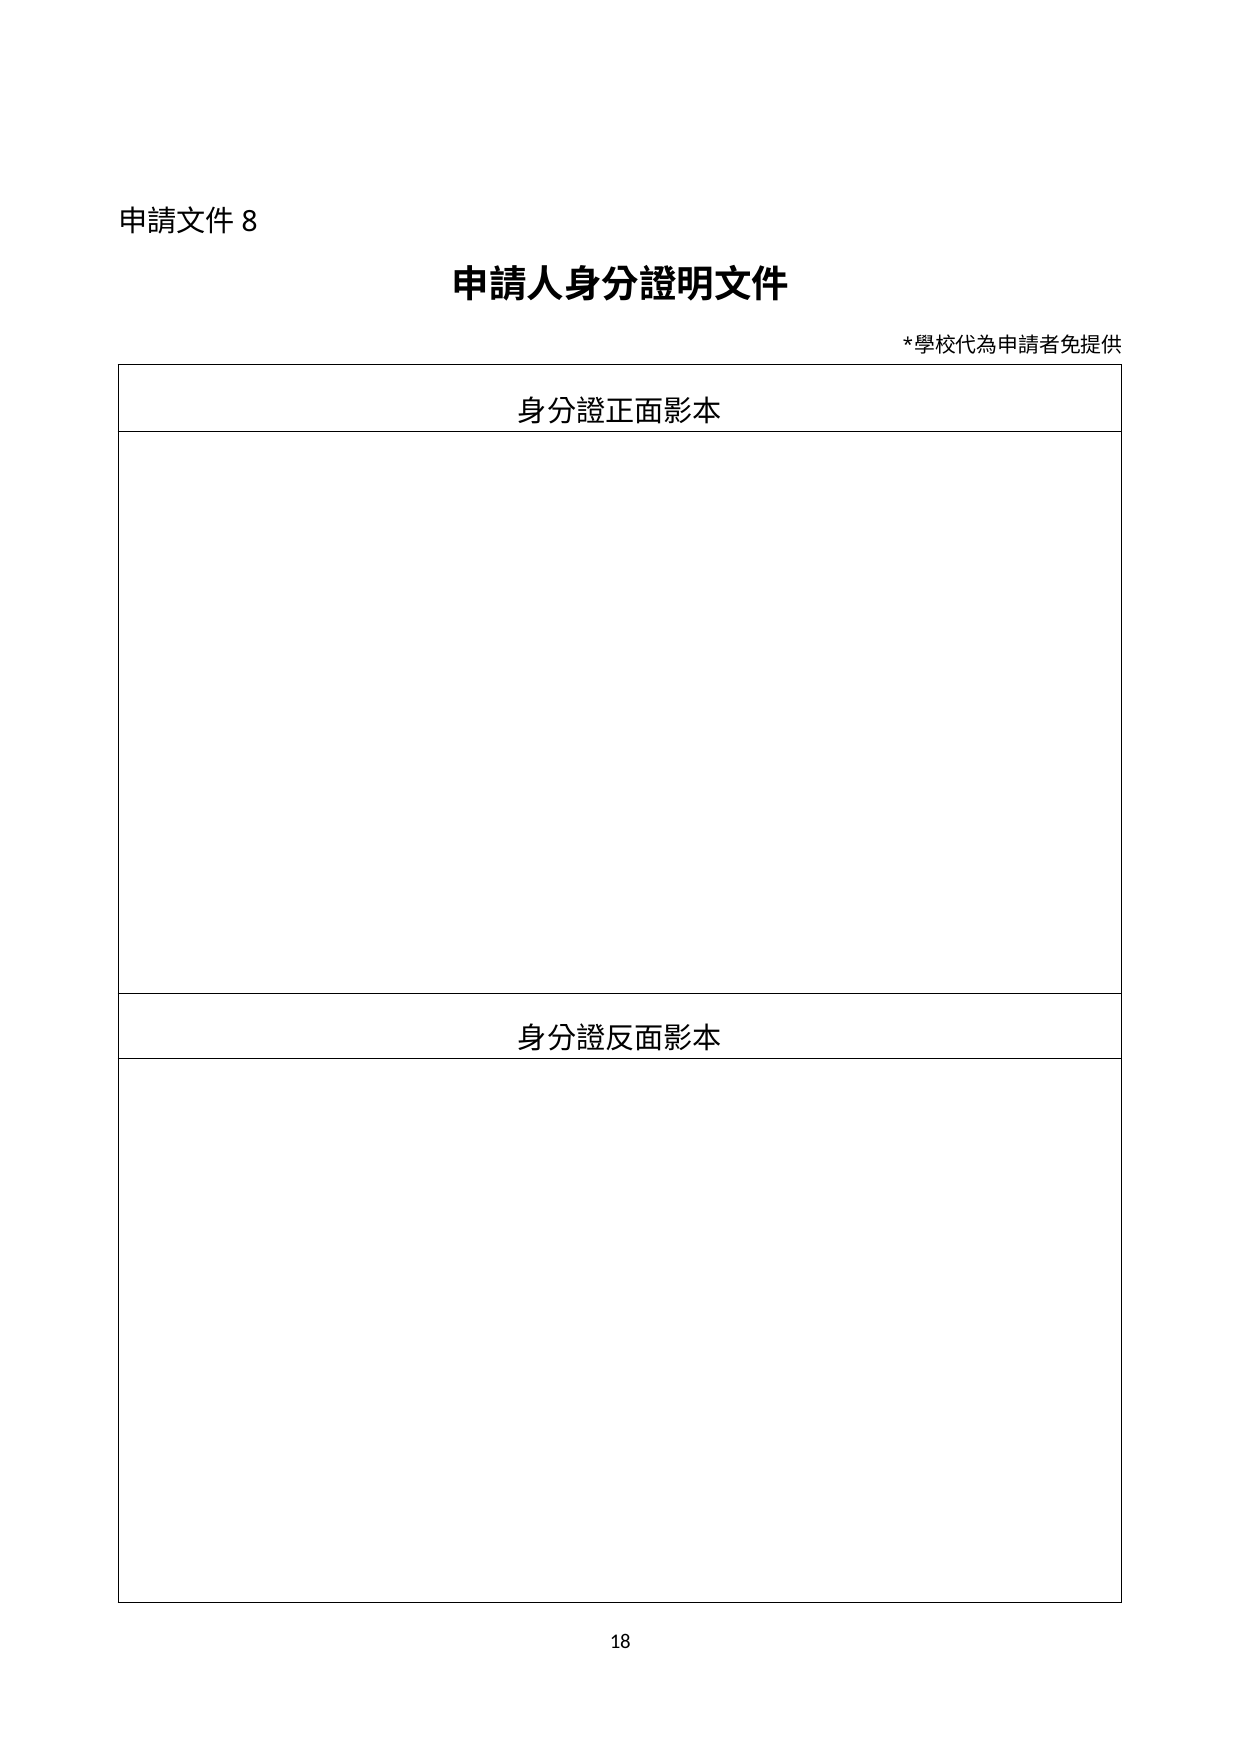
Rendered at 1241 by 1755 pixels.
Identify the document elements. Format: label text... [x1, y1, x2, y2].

table_cell [119, 1059, 1121, 1602]
table_cell 身分證反面影本 [119, 994, 1121, 1058]
text 申請文件8 [118, 177, 1122, 239]
text *學校代為申請者免提供 [118, 302, 1122, 364]
text 申請人身分證明文件 [118, 239, 1122, 302]
table_cell [119, 432, 1121, 993]
table_header 身分證正面影本 [119, 365, 1121, 431]
